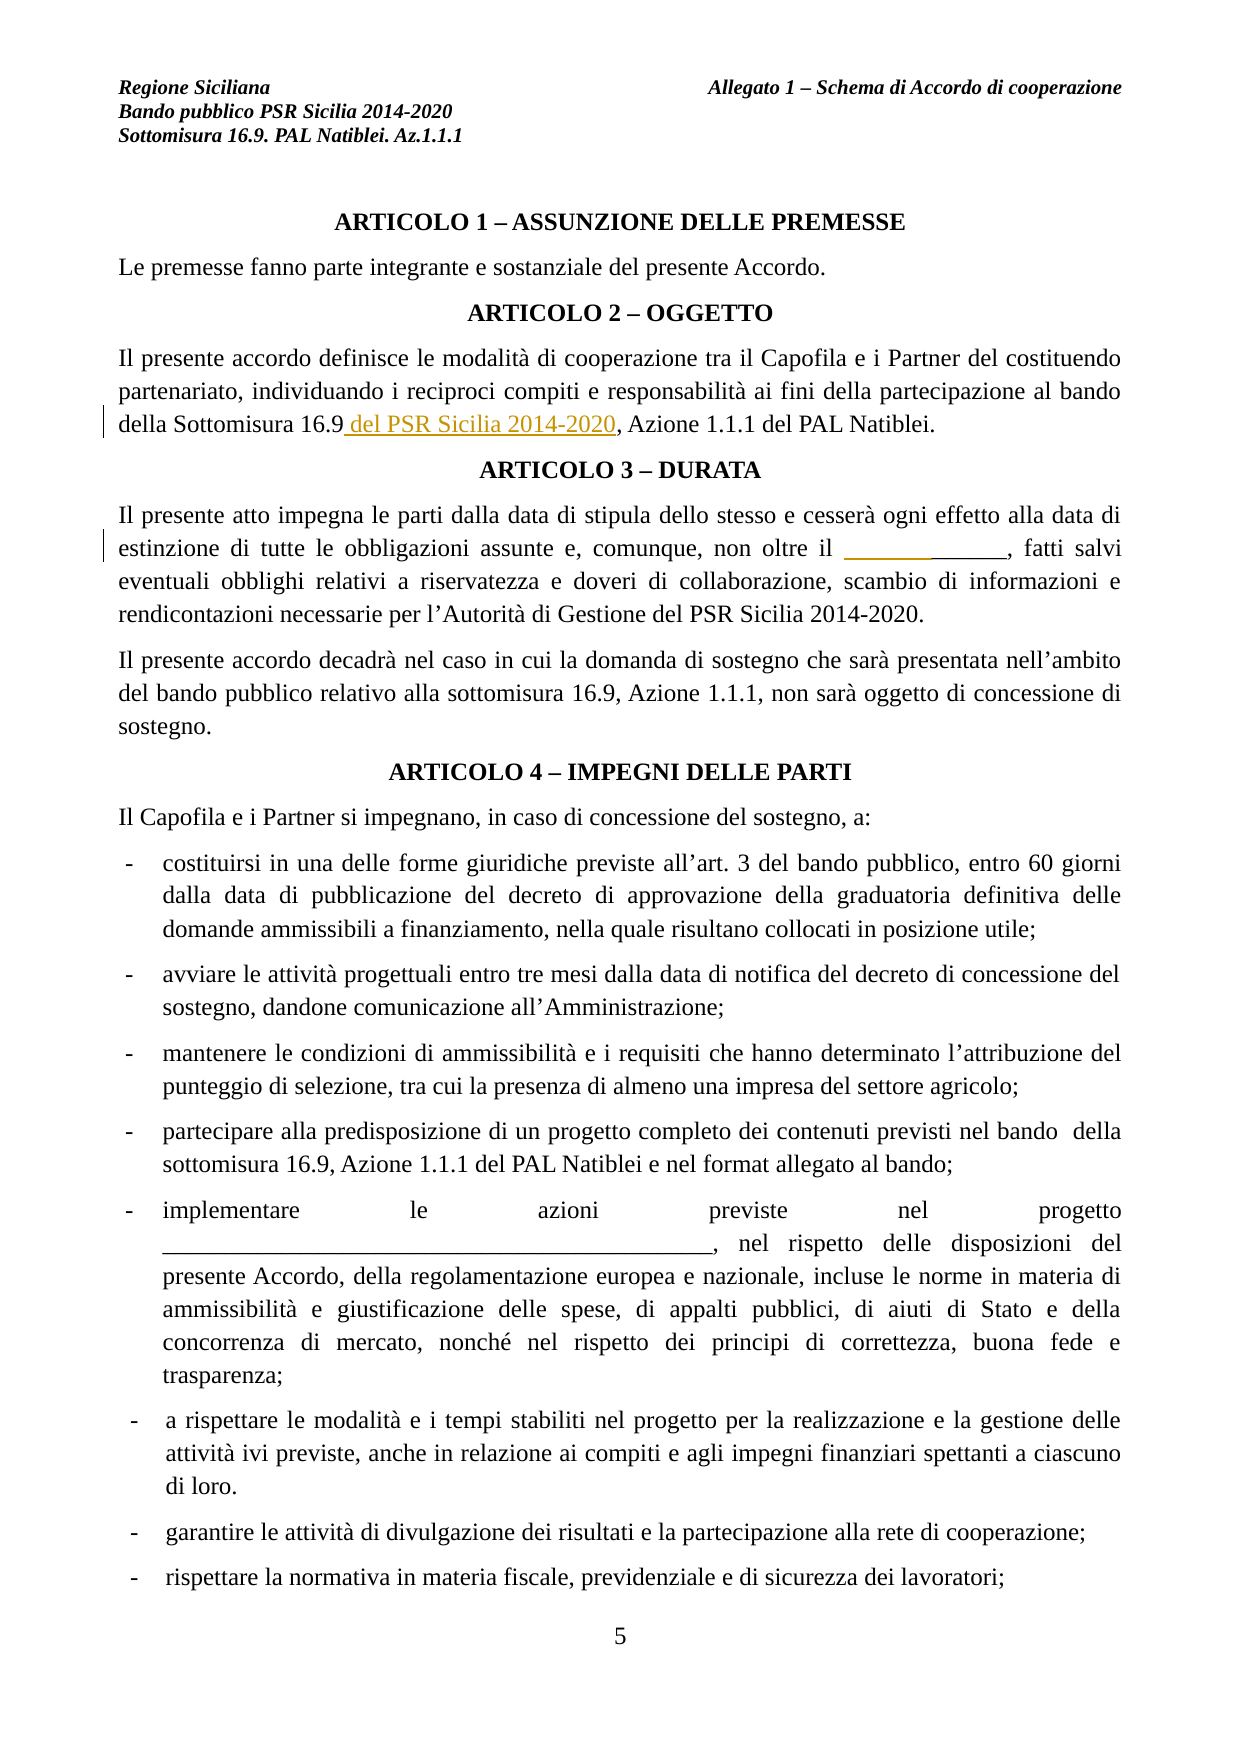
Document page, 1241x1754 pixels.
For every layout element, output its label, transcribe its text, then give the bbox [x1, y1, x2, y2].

list costituirsi in una delle forme giuridiche previste all’art. 3 del bando pubblico, entro 60 giorni dalla data di pubblicazione del decreto di approvazione della graduatoria definitiva delle domande ammissibili a finanziamento, nella quale risultano collocati in posizione utile; [125, 848, 1122, 942]
text Il presente accordo definisce le modalità di cooperazione tra il Capofila e i Partner del costituendo partenariato, individuando i reciproci compiti e responsabilità ai fini della partecipazione al bando della Sottomisura 16.9 del PSR Sicilia 2014-2020, Azione 1.1.1 del PAL Natiblei. [118, 343, 1122, 438]
text ARTICOLO 3 – DURATA [118, 455, 1122, 484]
text Il presente atto impegna le parti dalla data di stipula dello stesso e cesserà ogni effetto alla data di estinzione di tutte le obbligazioni assunte e, comunque, non oltre il _____________, fatti salvi eventuali obblighi relativi a riservatezza e doveri di collaborazione, scambio di informazioni e rendicontazioni necessarie per l’Autorità di Gestione del PSR Sicilia 2014-2020. [118, 500, 1122, 628]
list avviare le attività progettuali entro tre mesi dalla data di notifica del decreto di concessione del sostegno, dandone comunicazione all’Amministrazione; [125, 959, 1122, 1021]
text ARTICOLO 1 – ASSUNZIONE DELLE PREMESSE [118, 207, 1122, 236]
text Il Capofila e i Partner si impegnano, in caso di concessione del sostegno, a: [118, 802, 1122, 831]
list rispettare la normativa in materia fiscale, previdenziale e di sicurezza dei lavoratori; [130, 1562, 1122, 1591]
list garantire le attività di divulgazione dei risultati e la partecipazione alla rete di cooperazione; [130, 1517, 1122, 1546]
list a rispettare le modalità e i tempi stabiliti nel progetto per la realizzazione e la gestione delle attività ivi previste, anche in relazione ai compiti e agli impegni finanziari spettanti a ciascuno di loro. [130, 1405, 1122, 1500]
list mantenere le condizioni di ammissibilità e i requisiti che hanno determinato l’attribuzione del punteggio di selezione, tra cui la presenza di almeno una impresa del settore agricolo; [125, 1038, 1122, 1099]
text Le premesse fanno parte integrante e sostanziale del presente Accordo. [118, 252, 1122, 281]
text ARTICOLO 4 – IMPEGNI DELLE PARTI [118, 757, 1122, 785]
text Il presente accordo decadrà nel caso in cui la domanda di sostegno che sarà presentata nell’ambito del bando pubblico relativo alla sottomisura 16.9, Azione 1.1.1, non sarà oggetto di concessione di sostegno. [118, 645, 1122, 740]
list partecipare alla predisposizione di un progetto completo dei contenuti previsti nel bando della sottomisura 16.9, Azione 1.1.1 del PAL Natiblei e nel format allegato al bando; [125, 1116, 1122, 1178]
list implementare le azioni previste nel progetto ____________________________________________, nel rispetto delle disposizioni del presente Accordo, della regolamentazione europea e nazionale, incluse le norme in materia di ammissibilità e giustificazione delle spese, di appalti pubblici, di aiuti di Stato e della concorrenza di mercato, nonché nel rispetto dei principi di correttezza, buona fede e trasparenza; [125, 1195, 1122, 1389]
text ARTICOLO 2 – OGGETTO [118, 298, 1122, 327]
